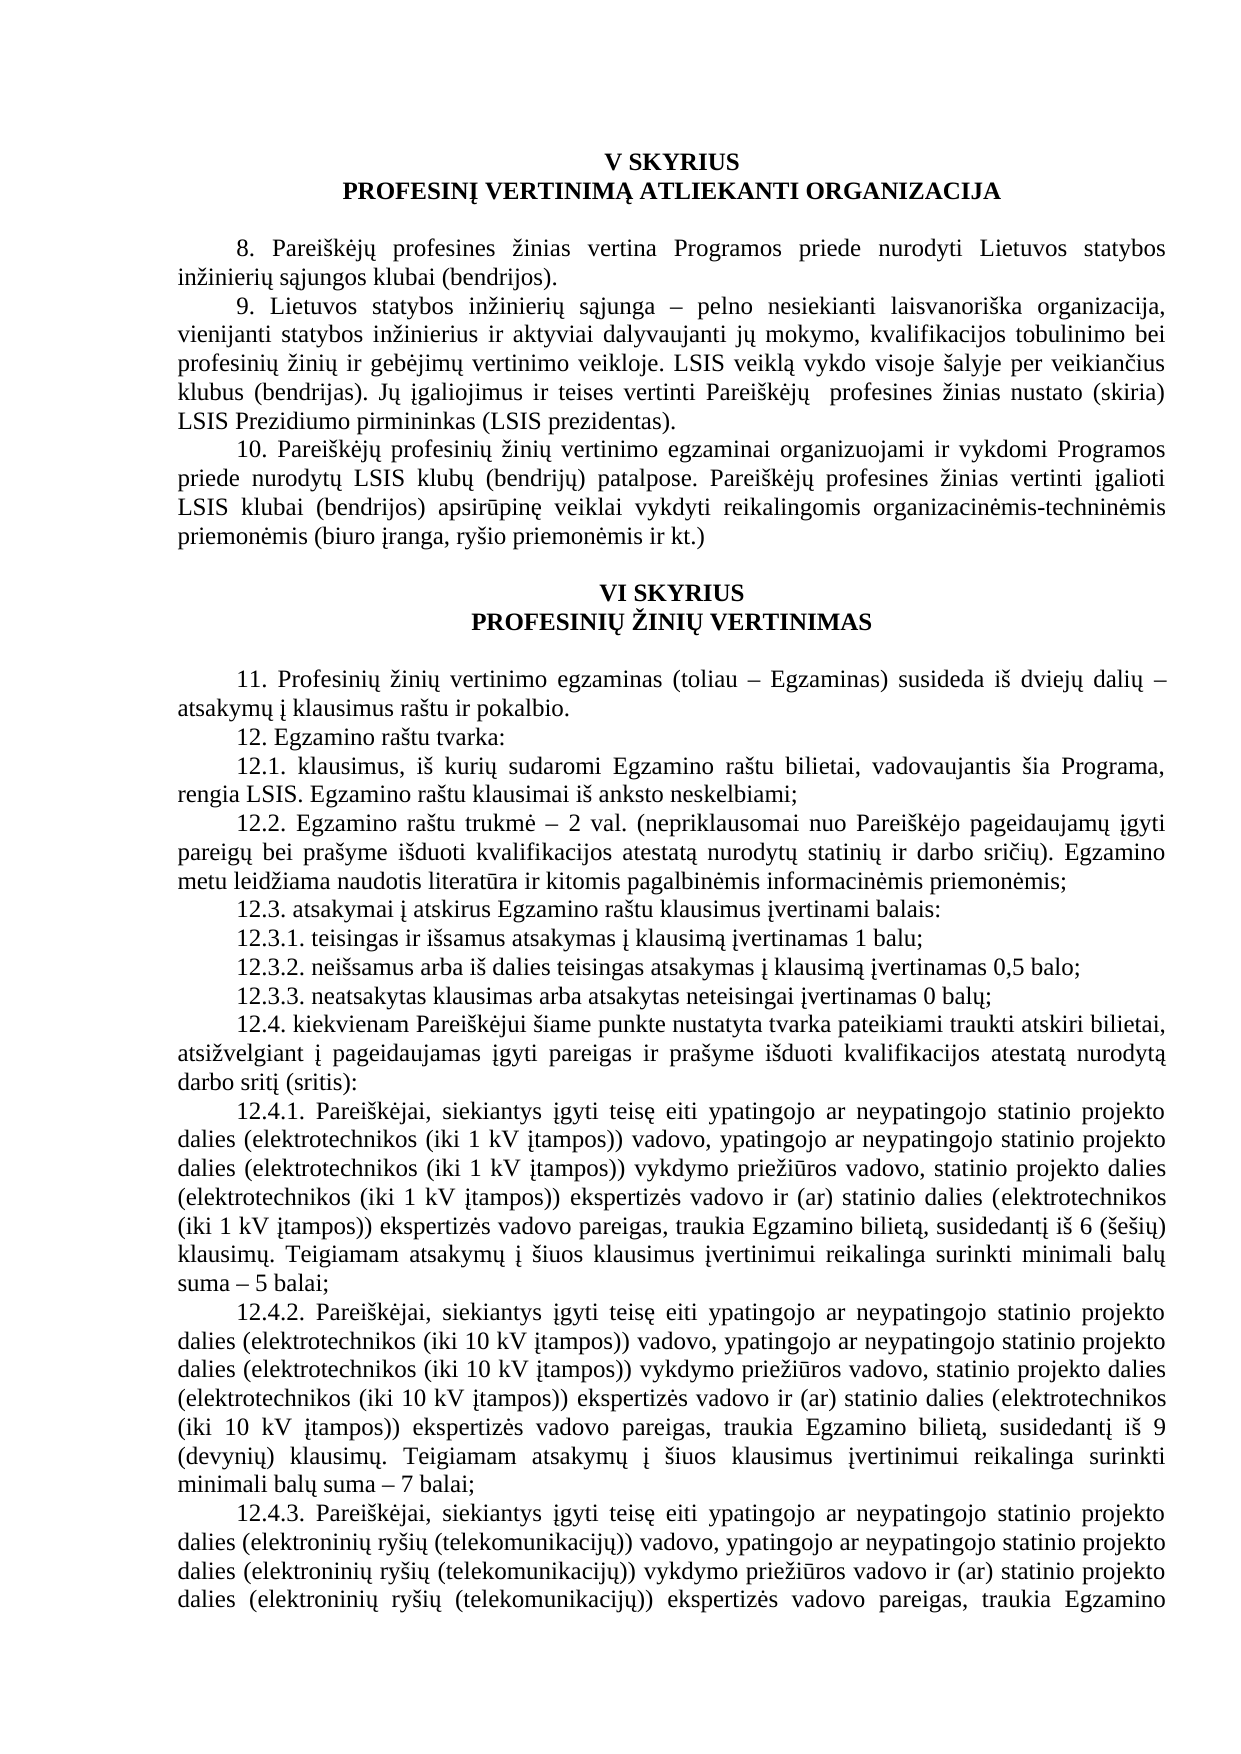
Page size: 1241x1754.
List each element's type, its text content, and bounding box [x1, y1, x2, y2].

text 11. Profesinių žinių vertinimo egzaminas (toliau – Egzaminas) susideda iš dviejų dalių – atsakymų į klausimus raštu ir pokalbio. [177, 664, 1166, 722]
text 9. Lietuvos statybos inžinierių sąjunga – pelno nesiekianti laisvanoriška organizacija, vienijanti statybos inžinierius ir aktyviai dalyvaujanti jų mokymo, kvalifikacijos tobulinimo bei profesinių žinių ir gebėjimų vertinimo veikloje. LSIS veiklą vykdo visoje šalyje per veikiančius klubus (bendrijas). Jų įgaliojimus ir teises vertinti Pareiškėjų profesines žinias nustato (skiria) LSIS Prezidiumo pirmininkas (LSIS prezidentas). [177, 291, 1166, 434]
text 12.4.3. Pareiškėjai, siekiantys įgyti teisę eiti ypatingojo ar neypatingojo statinio projekto dalies (elektroninių ryšių (telekomunikacijų)) vadovo, ypatingojo ar neypatingojo statinio projekto dalies (elektroninių ryšių (telekomunikacijų)) vykdymo priežiūros vadovo ir (ar) statinio projekto dalies (elektroninių ryšių (telekomunikacijų)) ekspertizės vadovo pareigas, traukia Egzamino [177, 1498, 1166, 1613]
text 12.4. kiekvienam Pareiškėjui šiame punkte nustatyta tvarka pateikiami traukti atskiri bilietai, atsižvelgiant į pageidaujamas įgyti pareigas ir prašyme išduoti kvalifikacijos atestatą nurodytą darbo sritį (sritis): [177, 1009, 1166, 1096]
text 12.3.3. neatsakytas klausimas arba atsakytas neteisingai įvertinamas 0 balų; [177, 981, 1166, 1009]
text 12.3.1. teisingas ir išsamus atsakymas į klausimą įvertinamas 1 balu; [177, 923, 1166, 952]
text 12.1. klausimus, iš kurių sudaromi Egzamino raštu bilietai, vadovaujantis šia Programa, rengia LSIS. Egzamino raštu klausimai iš anksto neskelbiami; [177, 751, 1166, 808]
text 12.2. Egzamino raštu trukmė – 2 val. (nepriklausomai nuo Pareiškėjo pageidaujamų įgyti pareigų bei prašyme išduoti kvalifikacijos atestatą nurodytų statinių ir darbo sričių). Egzamino metu leidžiama naudotis literatūra ir kitomis pagalbinėmis informacinėmis priemonėmis; [177, 808, 1166, 894]
text 8. Pareiškėjų profesines žinias vertina Programos priede nurodyti Lietuvos statybos inžinierių sąjungos klubai (bendrijos). [177, 233, 1166, 291]
text VI SKYRIUS [177, 578, 1166, 607]
text V SKYRIUS [177, 147, 1166, 176]
text PROFESINIŲ ŽINIŲ VERTINIMAS [177, 607, 1166, 636]
text PROFESINĮ VERTINIMĄ ATLIEKANTI ORGANIZACIJA [177, 176, 1166, 204]
text 12.4.2. Pareiškėjai, siekiantys įgyti teisę eiti ypatingojo ar neypatingojo statinio projekto dalies (elektrotechnikos (iki 10 kV įtampos)) vadovo, ypatingojo ar neypatingojo statinio projekto dalies (elektrotechnikos (iki 10 kV įtampos)) vykdymo priežiūros vadovo, statinio projekto dalies (elektrotechnikos (iki 10 kV įtampos)) ekspertizės vadovo ir (ar) statinio dalies (elektrotechnikos (iki 10 kV įtampos)) ekspertizės vadovo pareigas, traukia Egzamino bilietą, susidedantį iš 9 (devynių) klausimų. Teigiamam atsakymų į šiuos klausimus įvertinimui reikalinga surinkti minimali balų suma – 7 balai; [177, 1297, 1166, 1498]
text 12. Egzamino raštu tvarka: [177, 722, 1166, 751]
text 10. Pareiškėjų profesinių žinių vertinimo egzaminai organizuojami ir vykdomi Programos priede nurodytų LSIS klubų (bendrijų) patalpose. Pareiškėjų profesines žinias vertinti įgalioti LSIS klubai (bendrijos) apsirūpinę veiklai vykdyti reikalingomis organizacinėmis-techninėmis priemonėmis (biuro įranga, ryšio priemonėmis ir kt.) [177, 434, 1166, 549]
text 12.4.1. Pareiškėjai, siekiantys įgyti teisę eiti ypatingojo ar neypatingojo statinio projekto dalies (elektrotechnikos (iki 1 kV įtampos)) vadovo, ypatingojo ar neypatingojo statinio projekto dalies (elektrotechnikos (iki 1 kV įtampos)) vykdymo priežiūros vadovo, statinio projekto dalies (elektrotechnikos (iki 1 kV įtampos)) ekspertizės vadovo ir (ar) statinio dalies (elektrotechnikos (iki 1 kV įtampos)) ekspertizės vadovo pareigas, traukia Egzamino bilietą, susidedantį iš 6 (šešių) klausimų. Teigiamam atsakymų į šiuos klausimus įvertinimui reikalinga surinkti minimali balų suma – 5 balai; [177, 1096, 1166, 1297]
text 12.3. atsakymai į atskirus Egzamino raštu klausimus įvertinami balais: [177, 894, 1166, 923]
text 12.3.2. neišsamus arba iš dalies teisingas atsakymas į klausimą įvertinamas 0,5 balo; [177, 952, 1166, 981]
